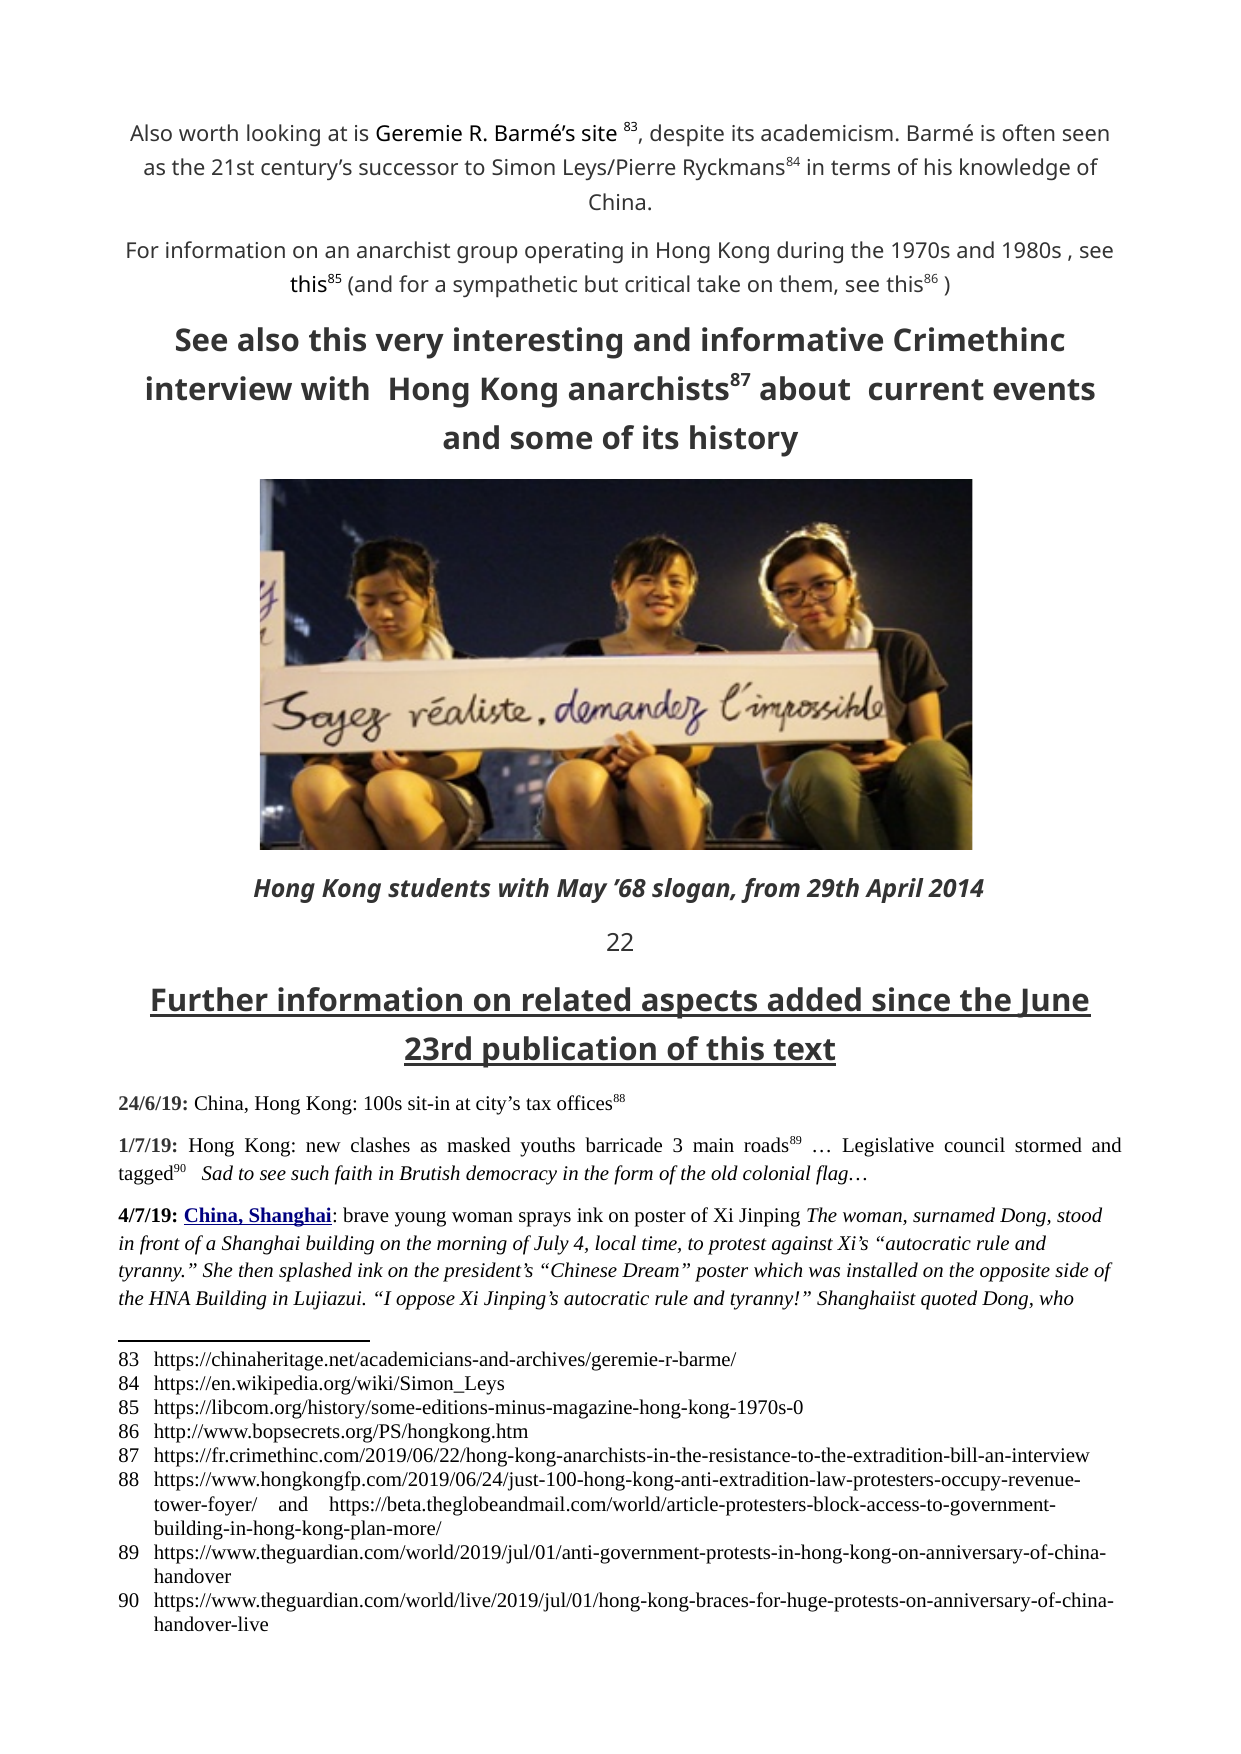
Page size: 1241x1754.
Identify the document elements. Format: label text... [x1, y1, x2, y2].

text https://fr.crimethinc.com/2019/06/22/hong-kong-anarchists-in-the-resistance-to-the-extradition-bill-an-interview [118, 1443, 1122, 1467]
text For information on an anarchist group operating in Hong Kong during the 1970s and 1980s , see this (and for a sympathetic but critical take on them, see this ) [118, 235, 1122, 299]
text https://www.hongkongfp.com/2019/06/24/just-100-hong-kong-anti-extradition-law-protesters-occupy-revenue-tower-foyer/ and https://beta.theglobeandmail.com/world/article-protesters-block-access-to-government-building-in-hong-kong-plan-more/ [118, 1467, 1122, 1539]
text 4/7/19: China, Shanghai: brave young woman sprays ink on poster of Xi Jinping The woman, surnamed Dong, stood in front of a Shanghai building on the morning of July 4, local time, to protest against Xi’s “autocratic rule and tyranny.” She then splashed ink on the president’s “Chinese Dream” poster which was installed on the opposite side of the HNA Building in Lujiazui. “I oppose Xi Jinping’s autocratic rule and tyranny!” Shanghaiist quoted Dong, who [118, 1203, 1122, 1310]
text 22 [118, 925, 1122, 959]
text 24/6/19: China, Hong Kong: 100s sit-in at city’s tax offices [118, 1091, 1122, 1115]
picture [259, 479, 973, 850]
text https://en.wikipedia.org/wiki/Simon_Leys [118, 1371, 1122, 1395]
text http://www.bopsecrets.org/PS/hongkong.htm [118, 1419, 1122, 1443]
text 1/7/19: Hong Kong: new clashes as masked youths barricade 3 main roads … Legislative council stormed and tagged Sad to see such faith in Brutish democracy in the form of the old colonial flag… [118, 1133, 1122, 1185]
text See also this very interesting and informative Crimethinc interview with Hong Kong anarchists about current events and some of its history [118, 318, 1122, 459]
text Hong Kong students with May ’68 slogan, from 29th April 2014 [118, 871, 1122, 905]
text https://chinaheritage.net/academicians-and-archives/geremie-r-barme/ [118, 1347, 1122, 1371]
text https://www.theguardian.com/world/2019/jul/01/anti-government-protests-in-hong-kong-on-anniversary-of-china-handover [118, 1539, 1122, 1588]
text Further information on related aspects added since the June 23rd publication of this text [118, 978, 1122, 1070]
text Also worth looking at is Geremie R. Barmé’s site , despite its academicism. Barmé is often seen as the 21st century’s successor to Simon Leys/Pierre Ryckmans in terms of his knowledge of China. [118, 118, 1122, 216]
text https://libcom.org/history/some-editions-minus-magazine-hong-kong-1970s-0 [118, 1395, 1122, 1419]
text https://www.theguardian.com/world/live/2019/jul/01/hong-kong-braces-for-huge-protests-on-anniversary-of-china-handover-live [118, 1588, 1122, 1636]
